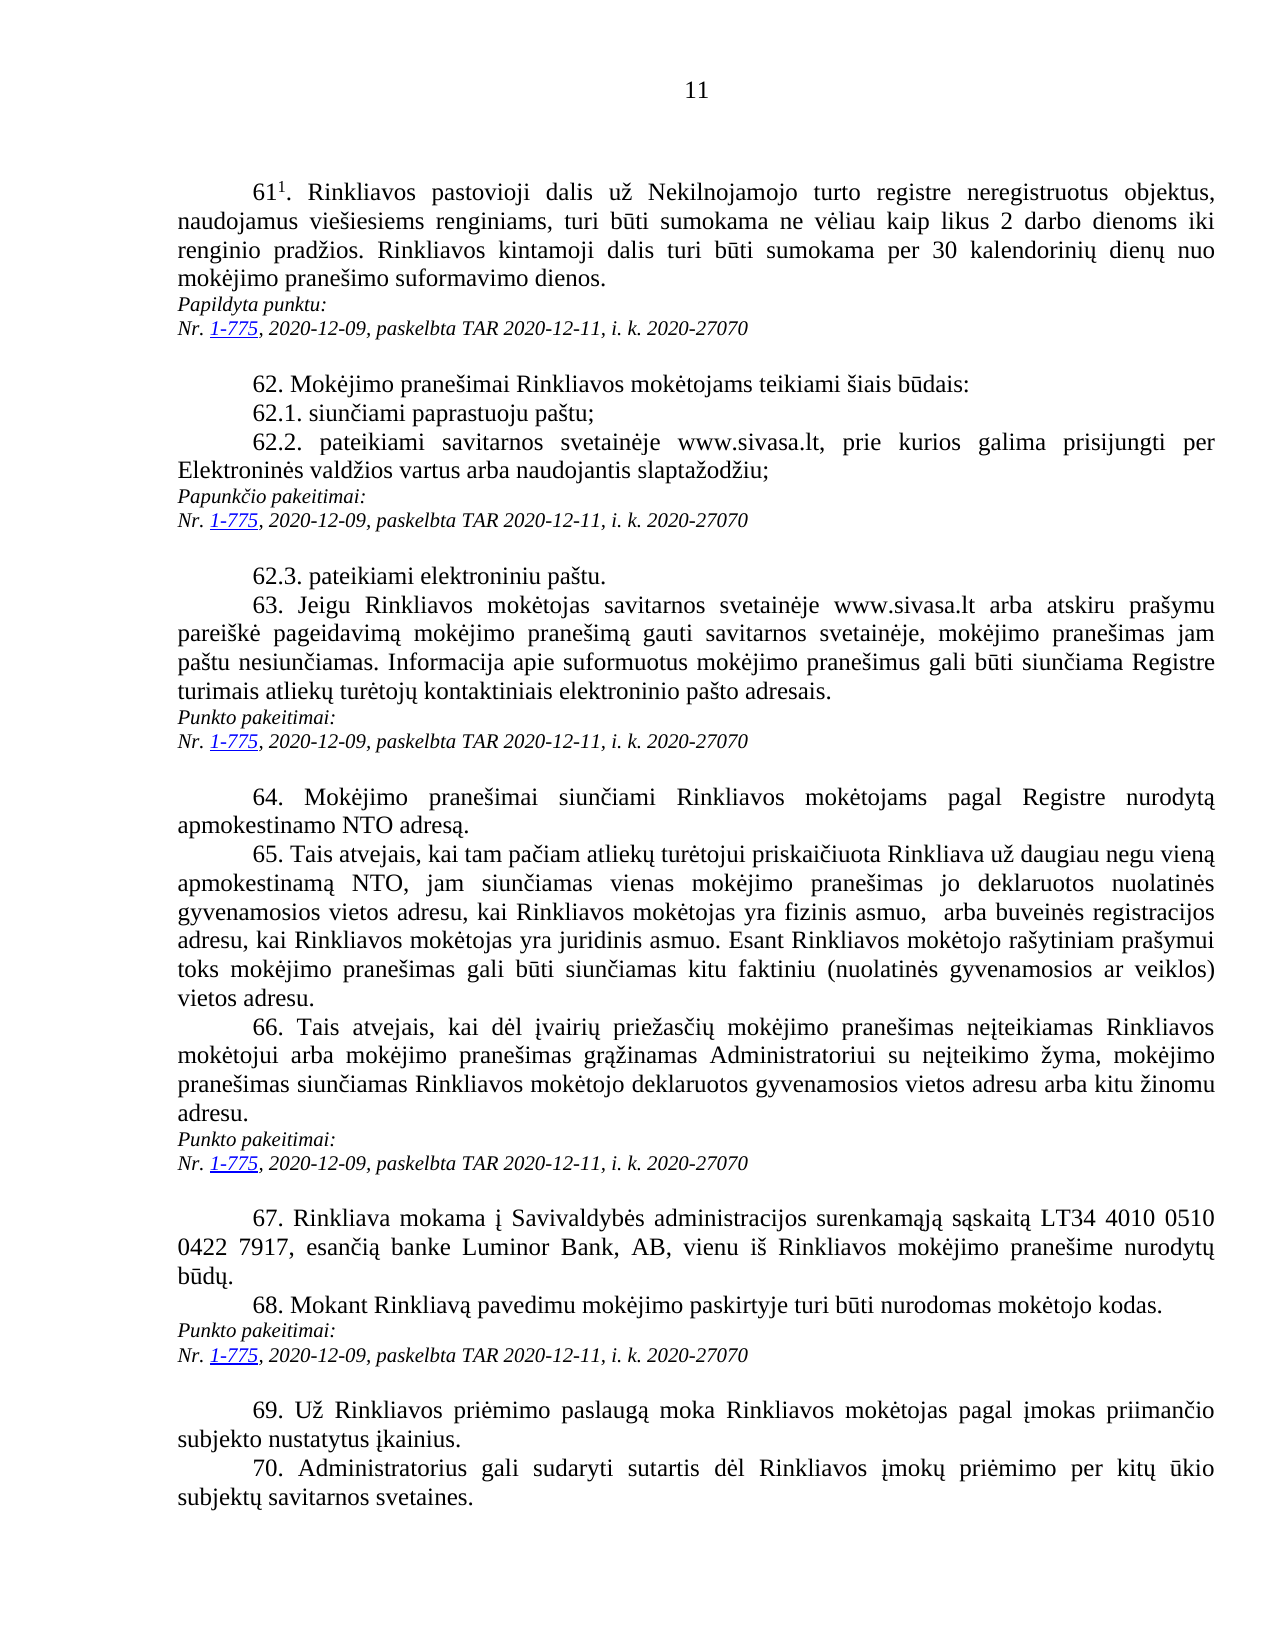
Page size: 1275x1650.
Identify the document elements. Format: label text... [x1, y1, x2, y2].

text Punkto pakeitimai: [177, 705, 1216, 729]
text 65. Tais atvejais, kai tam pačiam atliekų turėtojui priskaičiuota Rinkliava už daugiau negu vieną apmokestinamą NTO, jam siunčiamas vienas mokėjimo pranešimas jo deklaruotos nuolatinės gyvenamosios vietos adresu, kai Rinkliavos mokėtojas yra fizinis asmuo, arba buveinės registracijos adresu, kai Rinkliavos mokėtojas yra juridinis asmuo. Esant Rinkliavos mokėtojo rašytiniam prašymui toks mokėjimo pranešimas gali būti siunčiamas kitu faktiniu (nuolatinės gyvenamosios ar veiklos) vietos adresu. [177, 839, 1216, 1012]
text Papunkčio pakeitimai: [177, 484, 1216, 508]
text Punkto pakeitimai: [177, 1127, 1216, 1151]
text 64. Mokėjimo pranešimai siunčiami Rinkliavos mokėtojams pagal Registre nurodytą apmokestinamo NTO adresą. [177, 782, 1216, 839]
text 62. Mokėjimo pranešimai Rinkliavos mokėtojams teikiami šiais būdais: [177, 369, 1216, 398]
text 67. Rinkliava mokama į Savivaldybės administracijos surenkamąją sąskaitą LT34 4010 0510 0422 7917, esančią banke Luminor Bank, AB, vienu iš Rinkliavos mokėjimo pranešime nurodytų būdų. [177, 1203, 1216, 1290]
text 66. Tais atvejais, kai dėl įvairių priežasčių mokėjimo pranešimas neįteikiamas Rinkliavos mokėtojui arba mokėjimo pranešimas grąžinamas Administratoriui su neįteikimo žyma, mokėjimo pranešimas siunčiamas Rinkliavos mokėtojo deklaruotos gyvenamosios vietos adresu arba kitu žinomu adresu. [177, 1012, 1216, 1127]
text 62.1. siunčiami paprastuoju paštu; [177, 398, 1216, 427]
text 62.2. pateikiami savitarnos svetainėje www.sivasa.lt, prie kurios galima prisijungti per Elektroninės valdžios vartus arba naudojantis slaptažodžiu; [177, 427, 1216, 484]
text Nr. 1-775, 2020-12-09, paskelbta TAR 2020-12-11, i. k. 2020-27070 [177, 1151, 1216, 1175]
text 70. Administratorius gali sudaryti sutartis dėl Rinkliavos įmokų priėmimo per kitų ūkio subjektų savitarnos svetaines. [177, 1453, 1216, 1510]
text 611. Rinkliavos pastovioji dalis už Nekilnojamojo turto registre neregistruotus objektus, naudojamus viešiesiems renginiams, turi būti sumokama ne vėliau kaip likus 2 darbo dienoms iki renginio pradžios. Rinkliavos kintamoji dalis turi būti sumokama per 30 kalendorinių dienų nuo mokėjimo pranešimo suformavimo dienos. [177, 177, 1216, 292]
text 68. Mokant Rinkliavą pavedimu mokėjimo paskirtyje turi būti nurodomas mokėtojo kodas. [177, 1290, 1216, 1318]
text 62.3. pateikiami elektroniniu paštu. [177, 561, 1216, 590]
text 69. Už Rinkliavos priėmimo paslaugą moka Rinkliavos mokėtojas pagal įmokas priimančio subjekto nustatytus įkainius. [177, 1395, 1216, 1453]
text Nr. 1-775, 2020-12-09, paskelbta TAR 2020-12-11, i. k. 2020-27070 [177, 316, 1216, 340]
text Punkto pakeitimai: [177, 1318, 1216, 1342]
text 63. Jeigu Rinkliavos mokėtojas savitarnos svetainėje www.sivasa.lt arba atskiru prašymu pareiškė pageidavimą mokėjimo pranešimą gauti savitarnos svetainėje, mokėjimo pranešimas jam paštu nesiunčiamas. Informacija apie suformuotus mokėjimo pranešimus gali būti siunčiama Registre turimais atliekų turėtojų kontaktiniais elektroninio pašto adresais. [177, 590, 1216, 705]
text Nr. 1-775, 2020-12-09, paskelbta TAR 2020-12-11, i. k. 2020-27070 [177, 1342, 1216, 1367]
text Nr. 1-775, 2020-12-09, paskelbta TAR 2020-12-11, i. k. 2020-27070 [177, 508, 1216, 532]
text Nr. 1-775, 2020-12-09, paskelbta TAR 2020-12-11, i. k. 2020-27070 [177, 729, 1216, 753]
text Papildyta punktu: [177, 292, 1216, 316]
